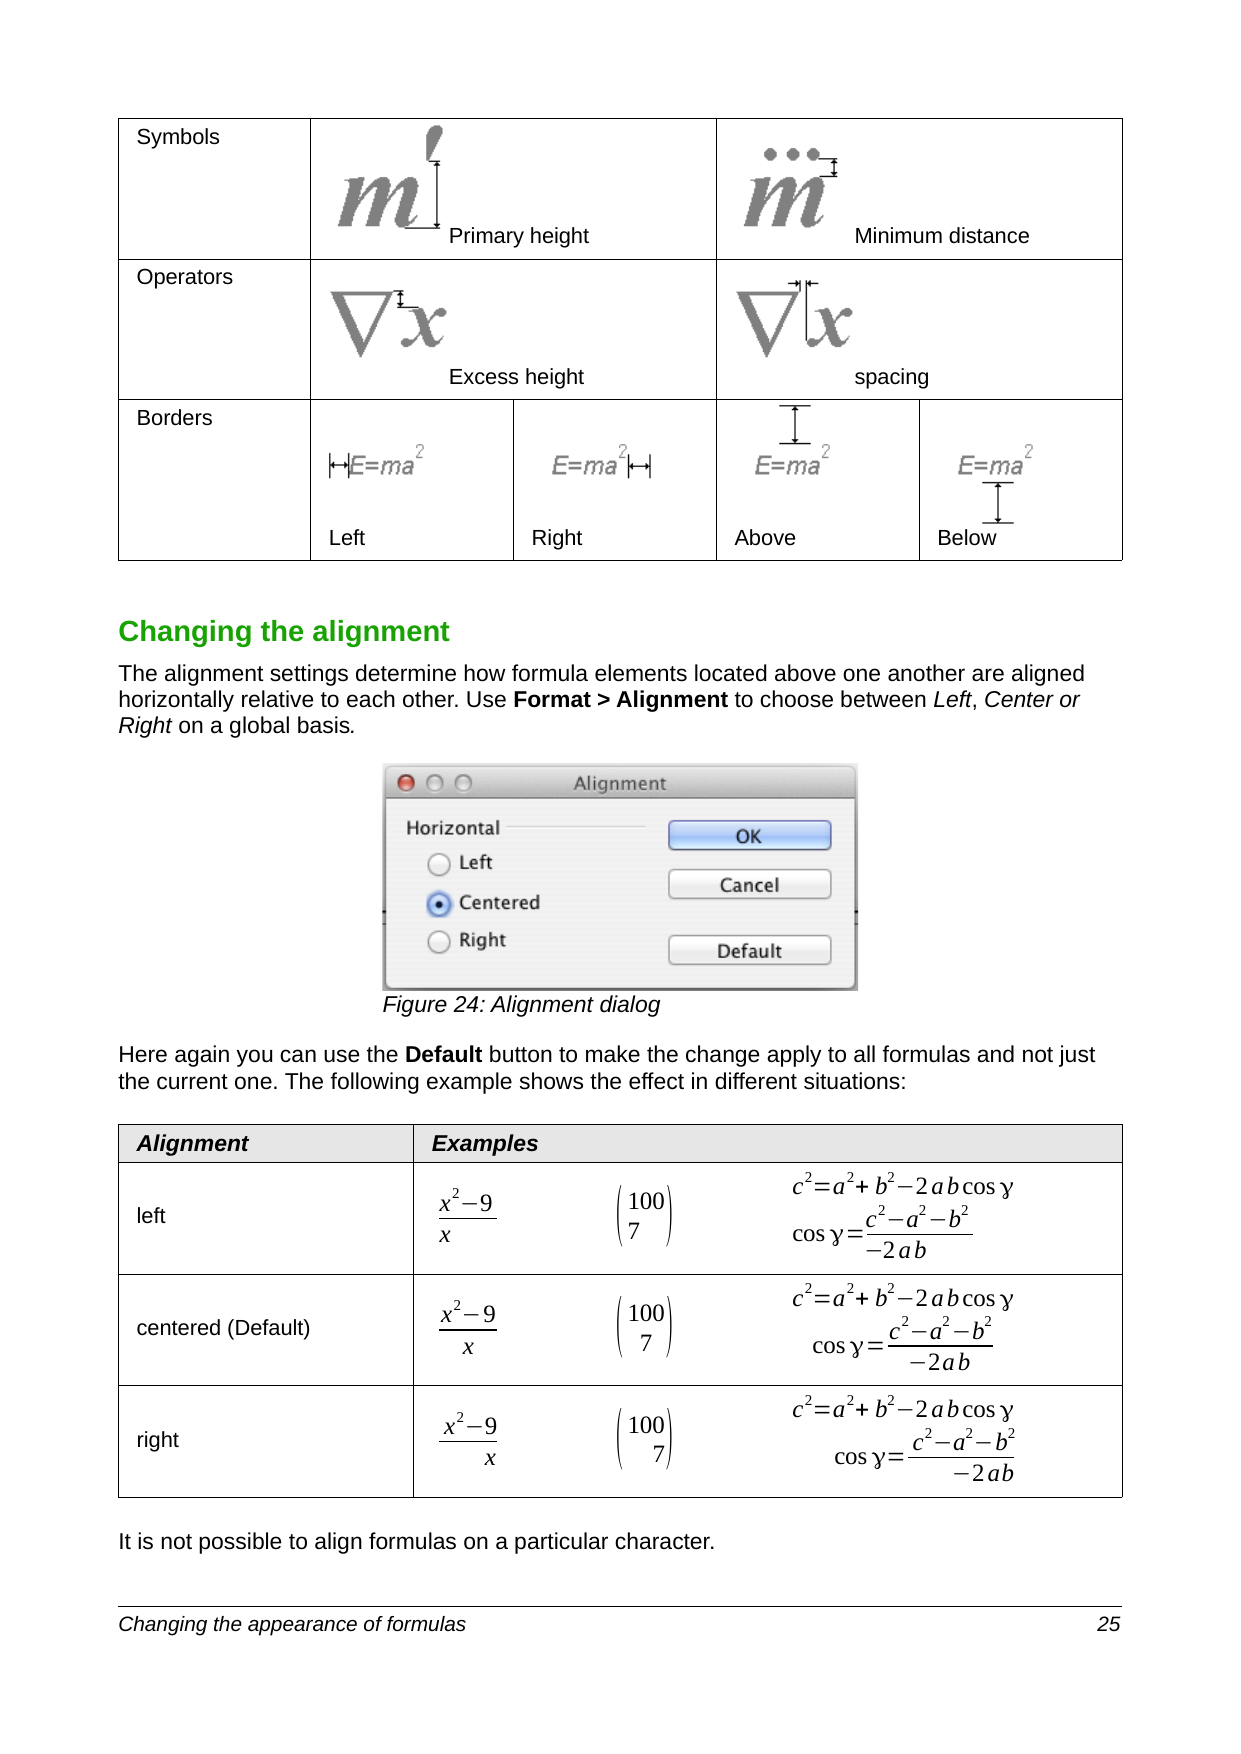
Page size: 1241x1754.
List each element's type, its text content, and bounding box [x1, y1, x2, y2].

picture [734, 264, 855, 385]
table_header Minimum distance [717, 119, 1122, 258]
picture [937, 404, 1058, 525]
table_cell [591, 1386, 768, 1497]
table_cell [768, 1275, 1122, 1385]
table_cell [414, 1163, 591, 1274]
table_header Symbols [119, 119, 310, 258]
table_cell [768, 1386, 1122, 1497]
text Figure 24: Alignment dialog [382, 991, 858, 1017]
text The alignment settings determine how formula elements located above one another are aligned horizontally relative to each other. Use Format > Alignment to choose between Left, Center or Right on a global basis. [118, 659, 1122, 739]
table_cell [768, 1163, 1122, 1274]
table_cell Operators [119, 260, 310, 399]
table_cell left [119, 1163, 413, 1274]
table_cell right [119, 1386, 413, 1497]
table_header Alignment [119, 1125, 413, 1162]
table_cell Above [717, 400, 919, 560]
picture [328, 264, 449, 385]
table_cell spacing [717, 260, 1122, 399]
text It is not possible to align formulas on a particular character. [118, 1528, 1122, 1554]
table_cell Excess height [311, 260, 716, 399]
table_cell [414, 1386, 591, 1497]
table_header Examples [414, 1125, 1122, 1162]
table_header Primary height [311, 119, 716, 258]
table_cell centered (Default) [119, 1275, 413, 1385]
picture [734, 404, 855, 525]
table_cell [414, 1275, 591, 1385]
table_cell [591, 1275, 768, 1385]
picture [382, 763, 859, 991]
table_cell [591, 1163, 768, 1274]
subtitle Changing the alignment [118, 614, 1122, 647]
table_cell Borders [119, 400, 310, 560]
text Here again you can use the Default button to make the change apply to all formulas and not just the current one. The following example shows the effect in different situations: [118, 1041, 1122, 1094]
table_cell Right [514, 400, 716, 560]
table_cell Left [311, 400, 513, 560]
picture [328, 123, 449, 244]
picture [734, 123, 855, 244]
picture [531, 404, 652, 525]
table_cell Below [920, 400, 1122, 560]
picture [328, 404, 449, 525]
